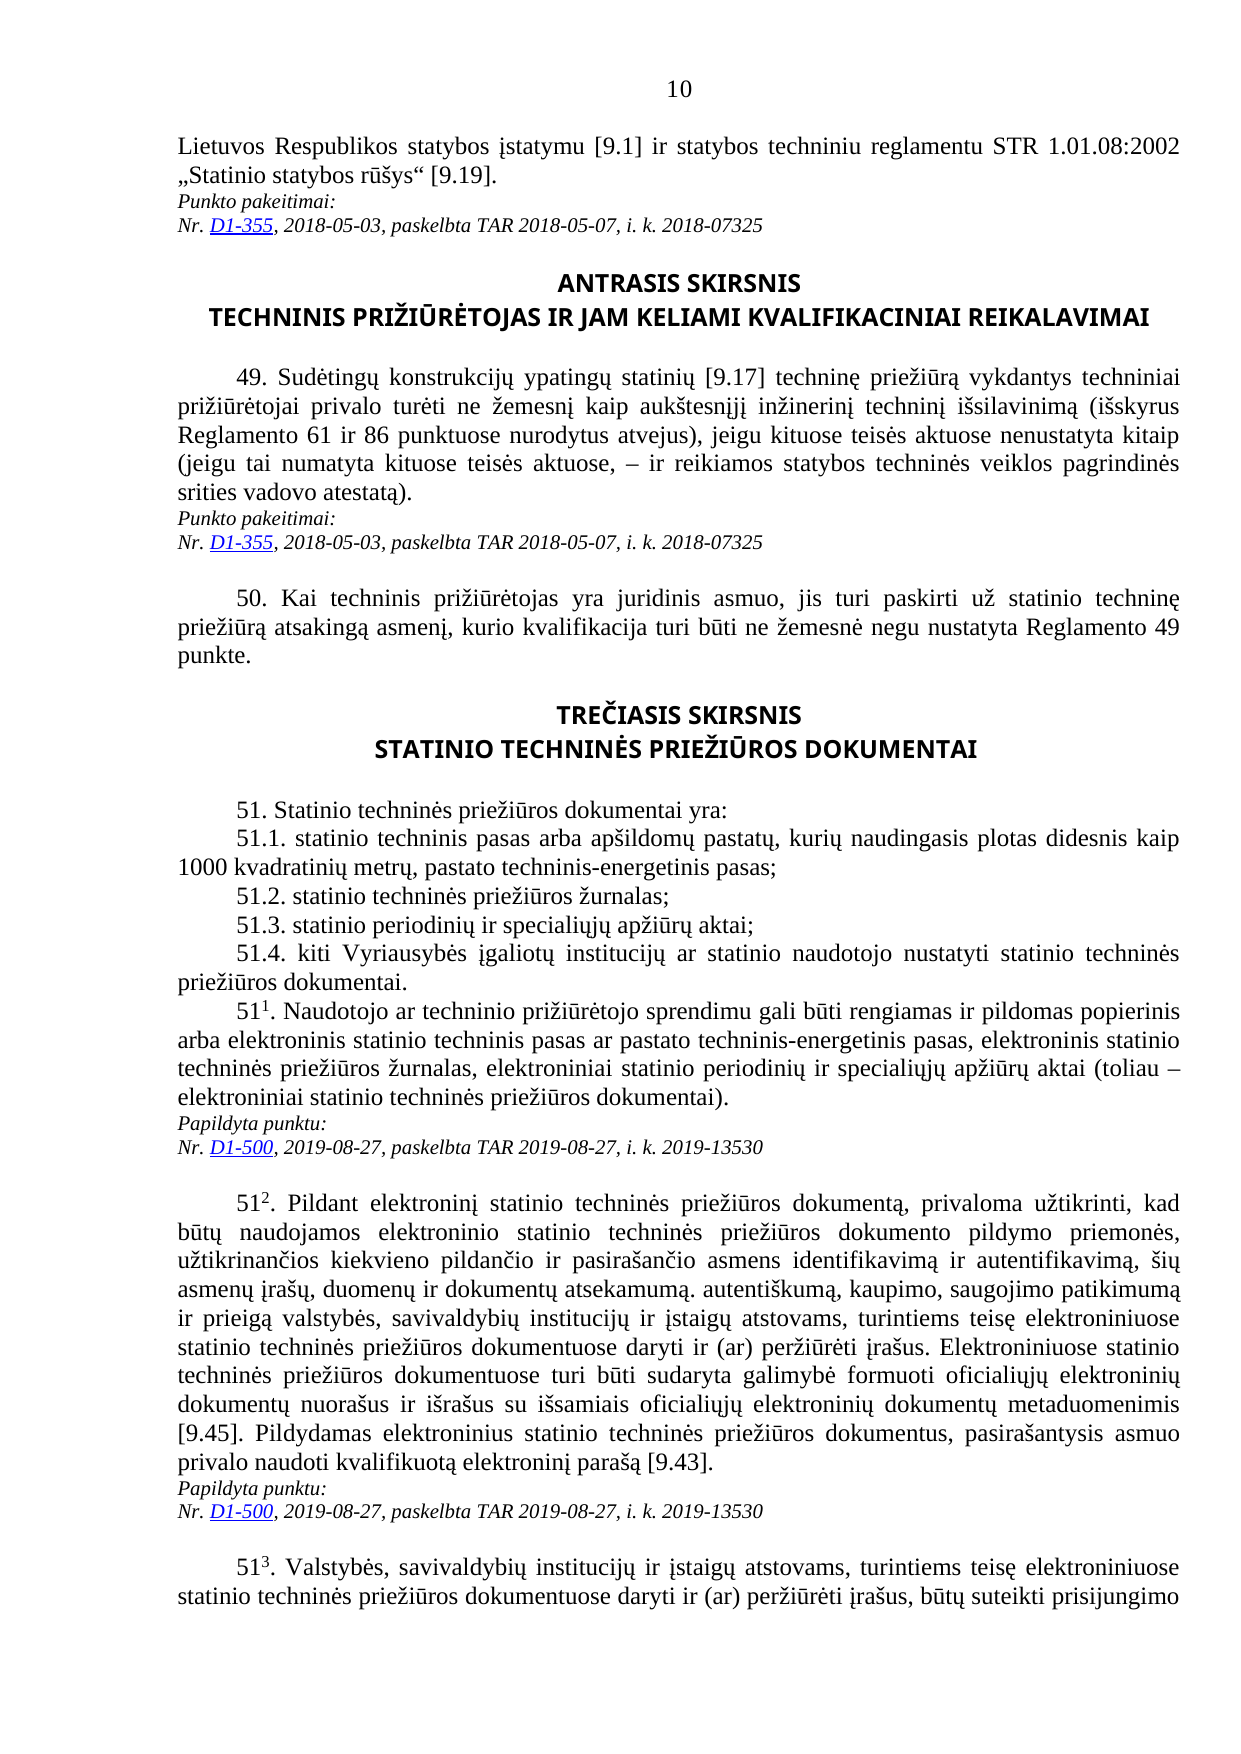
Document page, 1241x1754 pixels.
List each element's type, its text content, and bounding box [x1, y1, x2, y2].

text 511. Naudotojo ar techninio prižiūrėtojo sprendimu gali būti rengiamas ir pildomas popierinis arba elektroninis statinio techninis pasas ar pastato techninis-energetinis pasas, elektroninis statinio techninės priežiūros žurnalas, elektroniniai statinio periodinių ir specialiųjų apžiūrų aktai (toliau – elektroniniai statinio techninės priežiūros dokumentai). [177, 996, 1181, 1111]
text Punkto pakeitimai: [177, 188, 1181, 213]
text 51. Statinio techninės priežiūros dokumentai yra: [177, 795, 1181, 823]
text Papildyta punktu: [177, 1475, 1181, 1499]
text 513. Valstybės, savivaldybių institucijų ir įstaigų atstovams, turintiems teisę elektroniniuose statinio techninės priežiūros dokumentuose daryti ir (ar) peržiūrėti įrašus, būtų suteikti prisijungimo [177, 1552, 1181, 1610]
text Papildyta punktu: [177, 1111, 1181, 1135]
text Nr. D1-355, 2018-05-03, paskelbta TAR 2018-05-07, i. k. 2018-07325 [177, 530, 1181, 554]
text 49. Sudėtingų konstrukcijų ypatingų statinių [9.17] techninę priežiūrą vykdantys techniniai prižiūrėtojai privalo turėti ne žemesnį kaip aukštesnįjį inžinerinį techninį išsilavinimą (išskyrus Reglamento 61 ir 86 punktuose nurodytus atvejus), jeigu kituose teisės aktuose nenustatyta kitaip (jeigu tai numatyta kituose teisės aktuose, – ir reikiamos statybos techninės veiklos pagrindinės srities vadovo atestatą). [177, 362, 1181, 506]
text Nr. D1-500, 2019-08-27, paskelbta TAR 2019-08-27, i. k. 2019-13530 [177, 1135, 1181, 1159]
text 50. Kai techninis prižiūrėtojas yra juridinis asmuo, jis turi paskirti už statinio techninę priežiūrą atsakingą asmenį, kurio kvalifikacija turi būti ne žemesnė negu nustatyta Reglamento 49 punkte. [177, 583, 1181, 669]
text Trečiasis skirsnis [177, 698, 1181, 732]
text Nr. D1-500, 2019-08-27, paskelbta TAR 2019-08-27, i. k. 2019-13530 [177, 1499, 1181, 1523]
text Techninis prižiūrėtojas ir jam keliami kvalifikaciniai reikalavimai [177, 299, 1181, 333]
text Antrasis skirsnis [177, 265, 1181, 299]
text 51.4. kiti Vyriausybės įgaliotų institucijų ar statinio naudotojo nustatyti statinio techninės priežiūros dokumentai. [177, 938, 1181, 996]
text 51.2. statinio techninės priežiūros žurnalas; [177, 881, 1181, 910]
text 51.1. statinio techninis pasas arba apšildomų pastatų, kurių naudingasis plotas didesnis kaip 1000 kvadratinių metrų, pastato techninis-energetinis pasas; [177, 823, 1181, 881]
text Nr. D1-355, 2018-05-03, paskelbta TAR 2018-05-07, i. k. 2018-07325 [177, 213, 1181, 237]
text 51.3. statinio periodinių ir specialiųjų apžiūrų aktai; [177, 910, 1181, 938]
text 512. Pildant elektroninį statinio techninės priežiūros dokumentą, privaloma užtikrinti, kad būtų naudojamos elektroninio statinio techninės priežiūros dokumento pildymo priemonės, užtikrinančios kiekvieno pildančio ir pasirašančio asmens identifikavimą ir autentifikavimą, šių asmenų įrašų, duomenų ir dokumentų atsekamumą. autentiškumą, kaupimo, saugojimo patikimumą ir prieigą valstybės, savivaldybių institucijų ir įstaigų atstovams, turintiems teisę elektroniniuose statinio techninės priežiūros dokumentuose daryti ir (ar) peržiūrėti įrašus. Elektroniniuose statinio techninės priežiūros dokumentuose turi būti sudaryta galimybė formuoti oficialiųjų elektroninių dokumentų nuorašus ir išrašus su išsamiais oficialiųjų elektroninių dokumentų metaduomenimis [9.45]. Pildydamas elektroninius statinio techninės priežiūros dokumentus, pasirašantysis asmuo privalo naudoti kvalifikuotą elektroninį parašą [9.43]. [177, 1188, 1181, 1475]
text Lietuvos Respublikos statybos įstatymu [9.1] ir statybos techniniu reglamentu STR 1.01.08:2002 „Statinio statybos rūšys“ [9.19]. [177, 131, 1181, 188]
text Statinio techninės priežiūros dokumentai [177, 732, 1181, 766]
text Punkto pakeitimai: [177, 506, 1181, 530]
